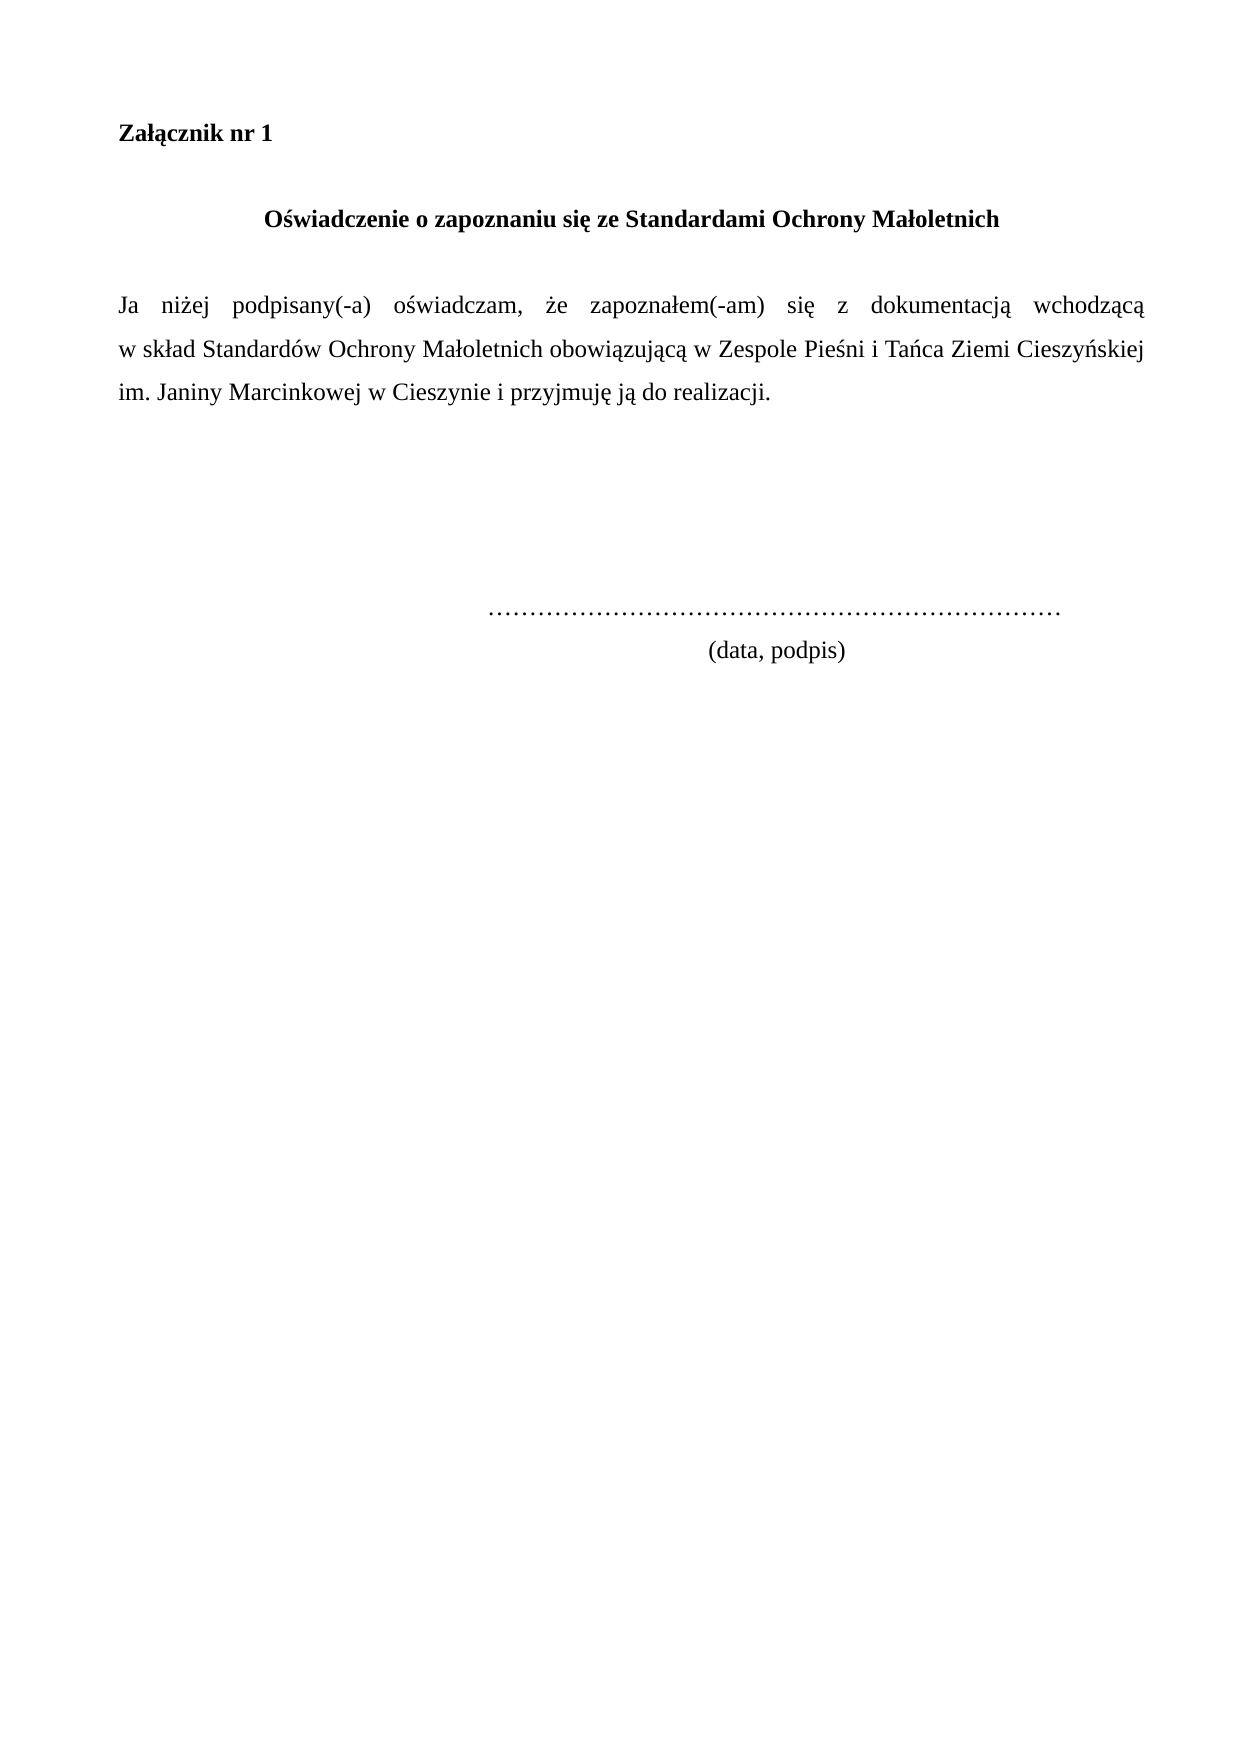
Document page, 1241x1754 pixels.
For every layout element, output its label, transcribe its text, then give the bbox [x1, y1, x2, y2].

text (data, podpis) [708, 636, 1146, 664]
text Oświadczenie o zapoznaniu się ze Standardami Ochrony Małoletnich [118, 204, 1146, 233]
text Załącznik nr 1 [118, 118, 1146, 147]
text …………………………………………………………… [413, 592, 1146, 621]
text Ja niżej podpisany(-a) oświadczam, że zapoznałem(-am) się z dokumentacją wchodzącą w skład Standardów Ochrony Małoletnich obowiązującą w Zespole Pieśni i Tańca Ziemi Cieszyńskiej im. Janiny Marcinkowej w Cieszynie i przyjmuję ją do realizacji. [118, 291, 1146, 406]
